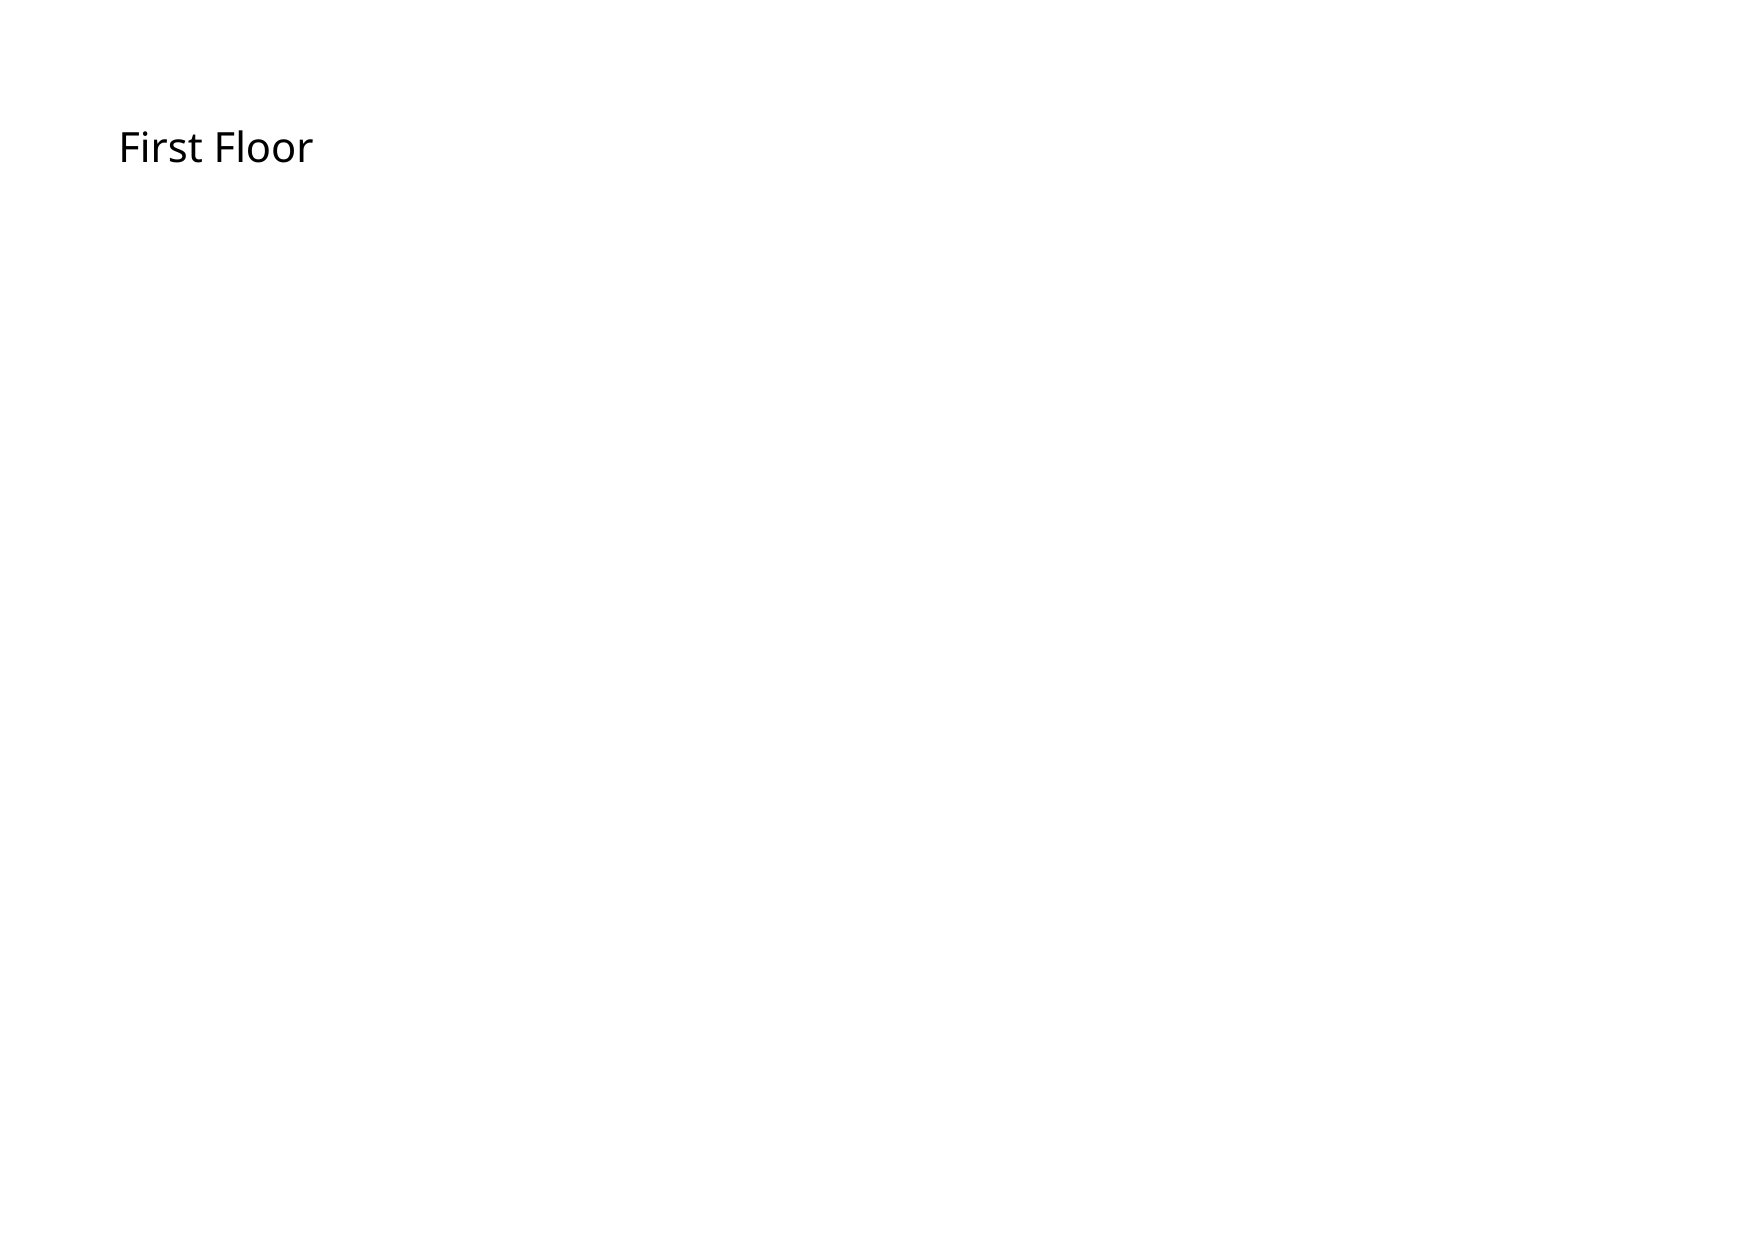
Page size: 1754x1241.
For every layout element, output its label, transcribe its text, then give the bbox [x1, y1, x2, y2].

text First Floor [118, 118, 1636, 175]
